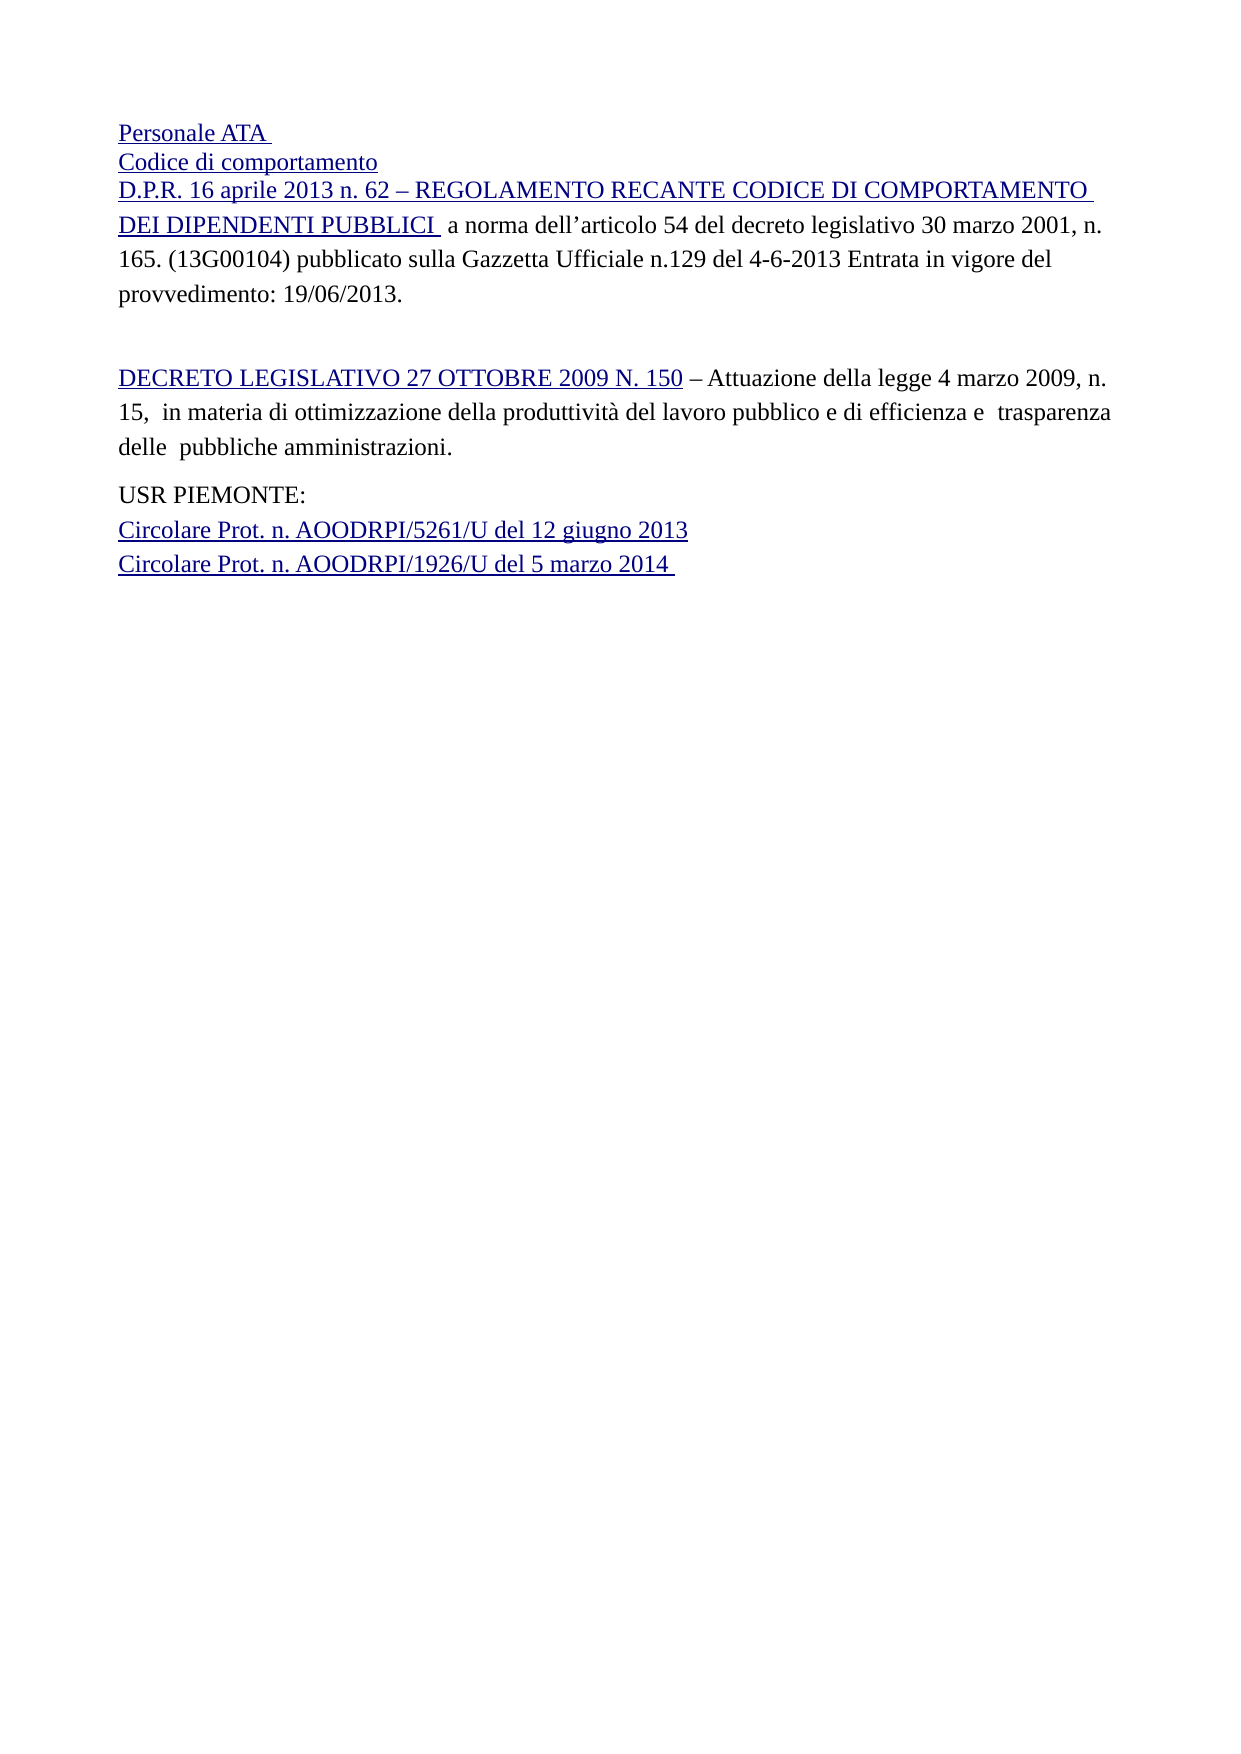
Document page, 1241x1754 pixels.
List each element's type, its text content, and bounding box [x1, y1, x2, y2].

text Personale ATA [118, 118, 1122, 147]
text Codice di comportamento [118, 147, 1122, 176]
text USR PIEMONTE: Circolare Prot. n. AOODRPI/5261/U del 12 giugno 2013 Circolare Prot. n. AOODRPI/1926/U del 5 marzo 2014 [118, 481, 1122, 578]
text DECRETO LEGISLATIVO 27 OTTOBRE 2009 N. 150 – Attuazione della legge 4 marzo 2009, n. 15, in materia di ottimizzazione della produttività del lavoro pubblico e di efficienza e trasparenza delle pubbliche amministrazioni. [118, 328, 1122, 460]
text D.P.R. 16 aprile 2013 n. 62 – REGOLAMENTO RECANTE CODICE DI COMPORTAMENTO DEI DIPENDENTI PUBBLICI a norma dell’articolo 54 del decreto legislativo 30 marzo 2001, n. 165. (13G00104) pubblicato sulla Gazzetta Ufficiale n.129 del 4-6-2013 Entrata in vigore del provvedimento: 19/06/2013. [118, 176, 1122, 308]
